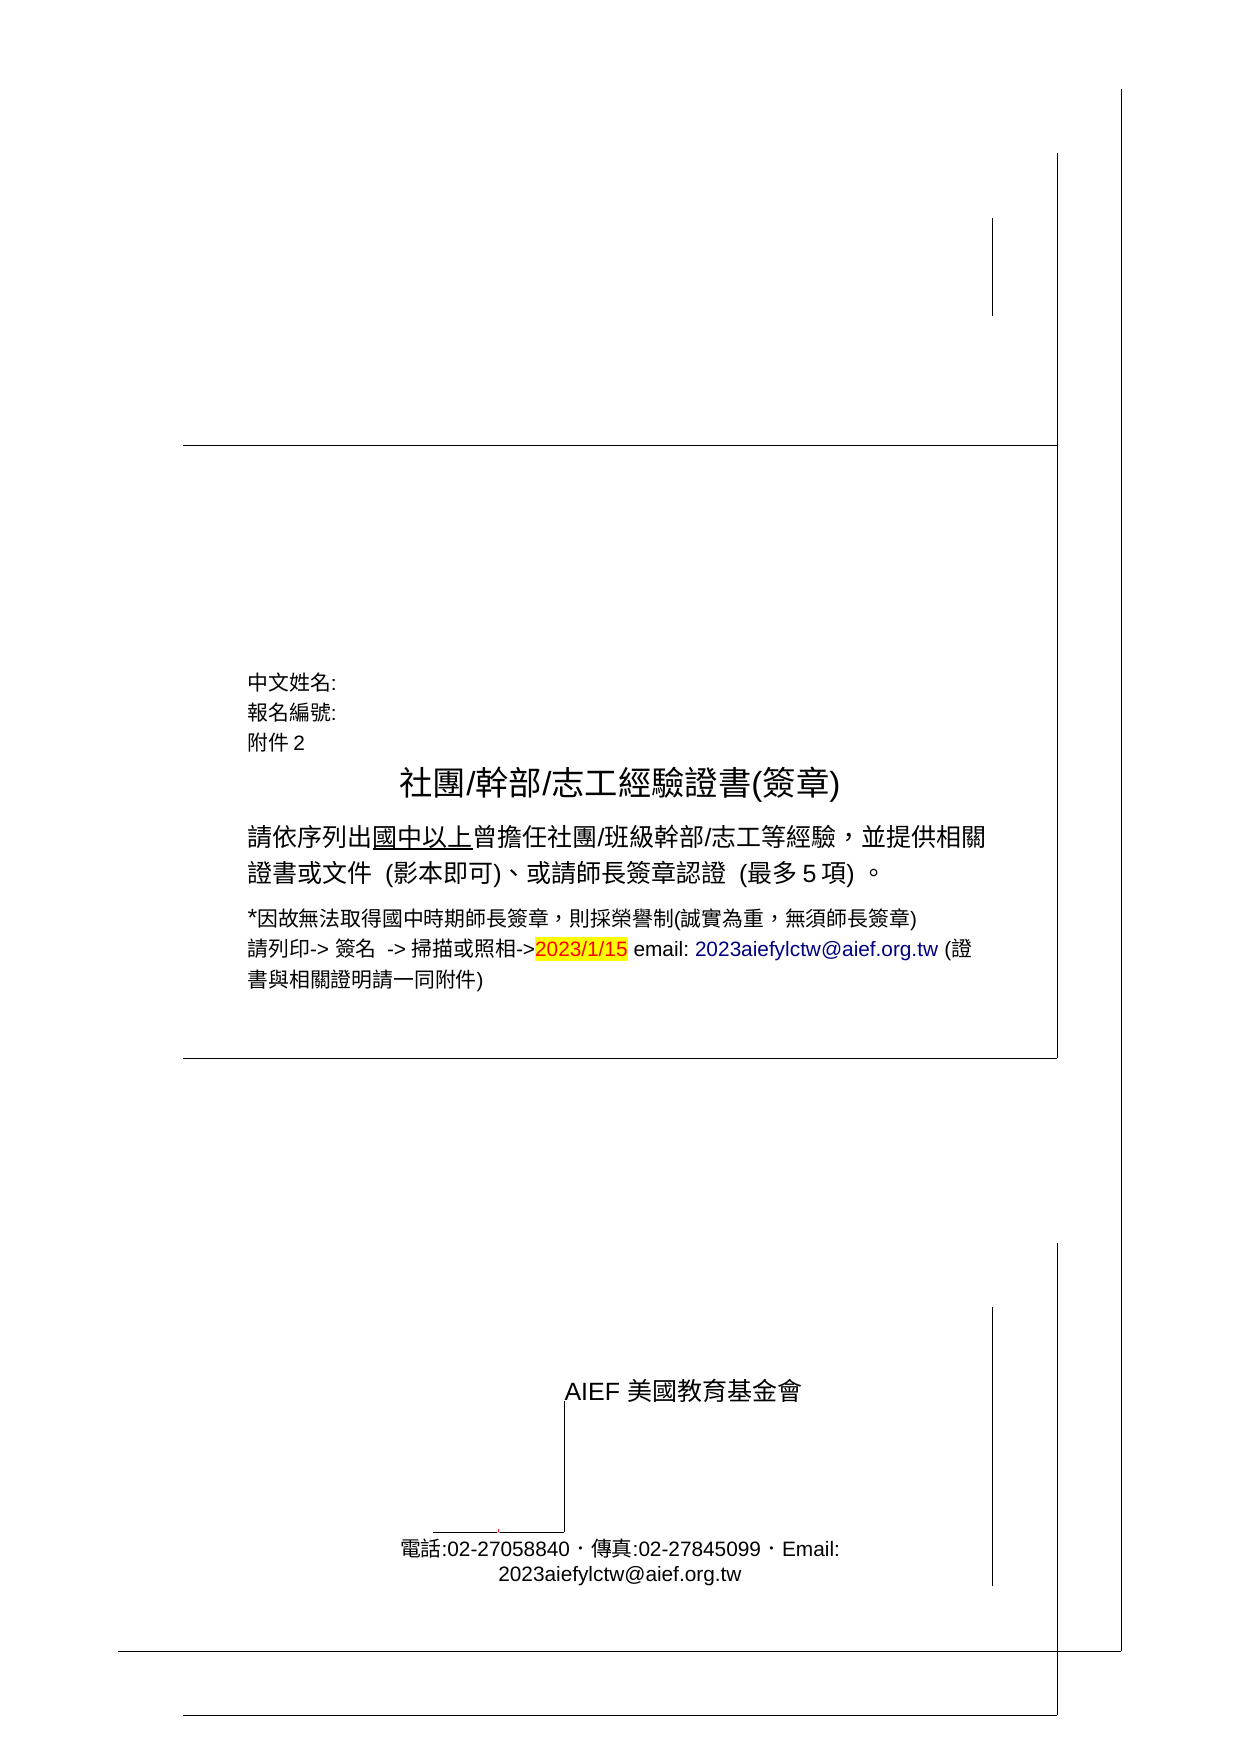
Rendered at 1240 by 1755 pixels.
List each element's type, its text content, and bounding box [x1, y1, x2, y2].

text 中文姓名: [183, 666, 1057, 696]
text 報名編號: 附件2 [183, 696, 1057, 753]
text 請依序列出國中以上曾擔任社團/班級幹部/志工等經驗，並提供相關證書或文件 (影本即可)、或請師長簽章認證 (最多5項) 。 [183, 753, 1057, 838]
text *因故無法取得國中時期師長簽章，則採榮譽制(誠實為重，無須師長簽章) 請列印-> 簽名 -> 掃描或照相->2023/1/15 email: 2023aiefylctw@aief.org.tw (證書與相關證明請一同附件) [183, 838, 1057, 1058]
